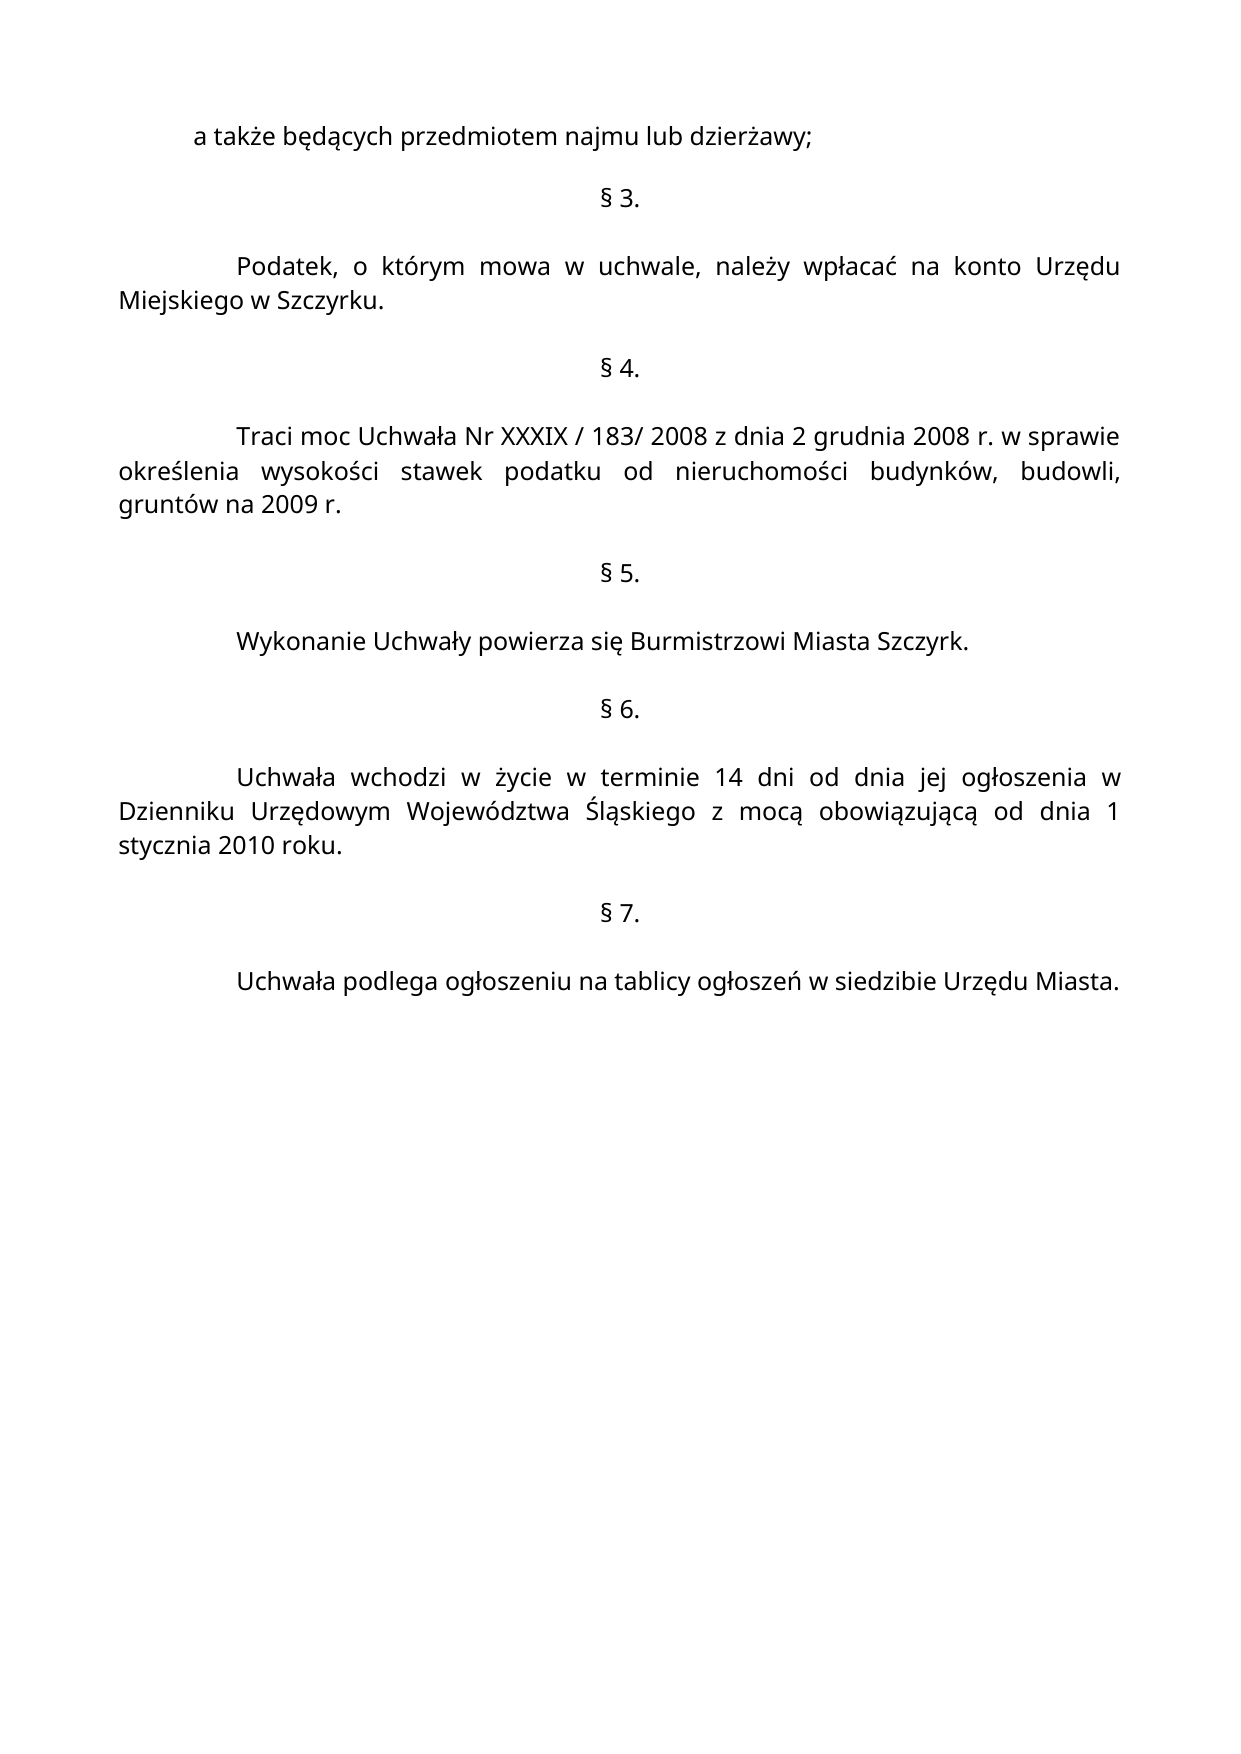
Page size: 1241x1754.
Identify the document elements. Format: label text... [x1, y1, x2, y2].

text § 3. [118, 181, 1122, 215]
text Uchwała podlega ogłoszeniu na tablicy ogłoszeń w siedzibie Urzędu Miasta. [118, 964, 1122, 998]
text Podatek, o którym mowa w uchwale, należy wpłacać na konto Urzędu Miejskiego w Szczyrku. [118, 249, 1122, 317]
text Uchwała wchodzi w życie w terminie 14 dni od dnia jej ogłoszenia w Dzienniku Urzędowym Województwa Śląskiego z mocą obowiązującą od dnia 1 stycznia 2010 roku. [118, 760, 1122, 862]
text § 7. [118, 896, 1122, 930]
text Traci moc Uchwała Nr XXXIX / 183/ 2008 z dnia 2 grudnia 2008 r. w sprawie określenia wysokości stawek podatku od nieruchomości budynków, budowli, gruntów na 2009 r. [118, 419, 1122, 521]
text § 4. [118, 351, 1122, 385]
text § 6. [118, 692, 1122, 726]
text Wykonanie Uchwały powierza się Burmistrzowi Miasta Szczyrk. [118, 623, 1122, 657]
list a także będących przedmiotem najmu lub dzierżawy; [156, 118, 1122, 152]
text § 5. [118, 555, 1122, 589]
